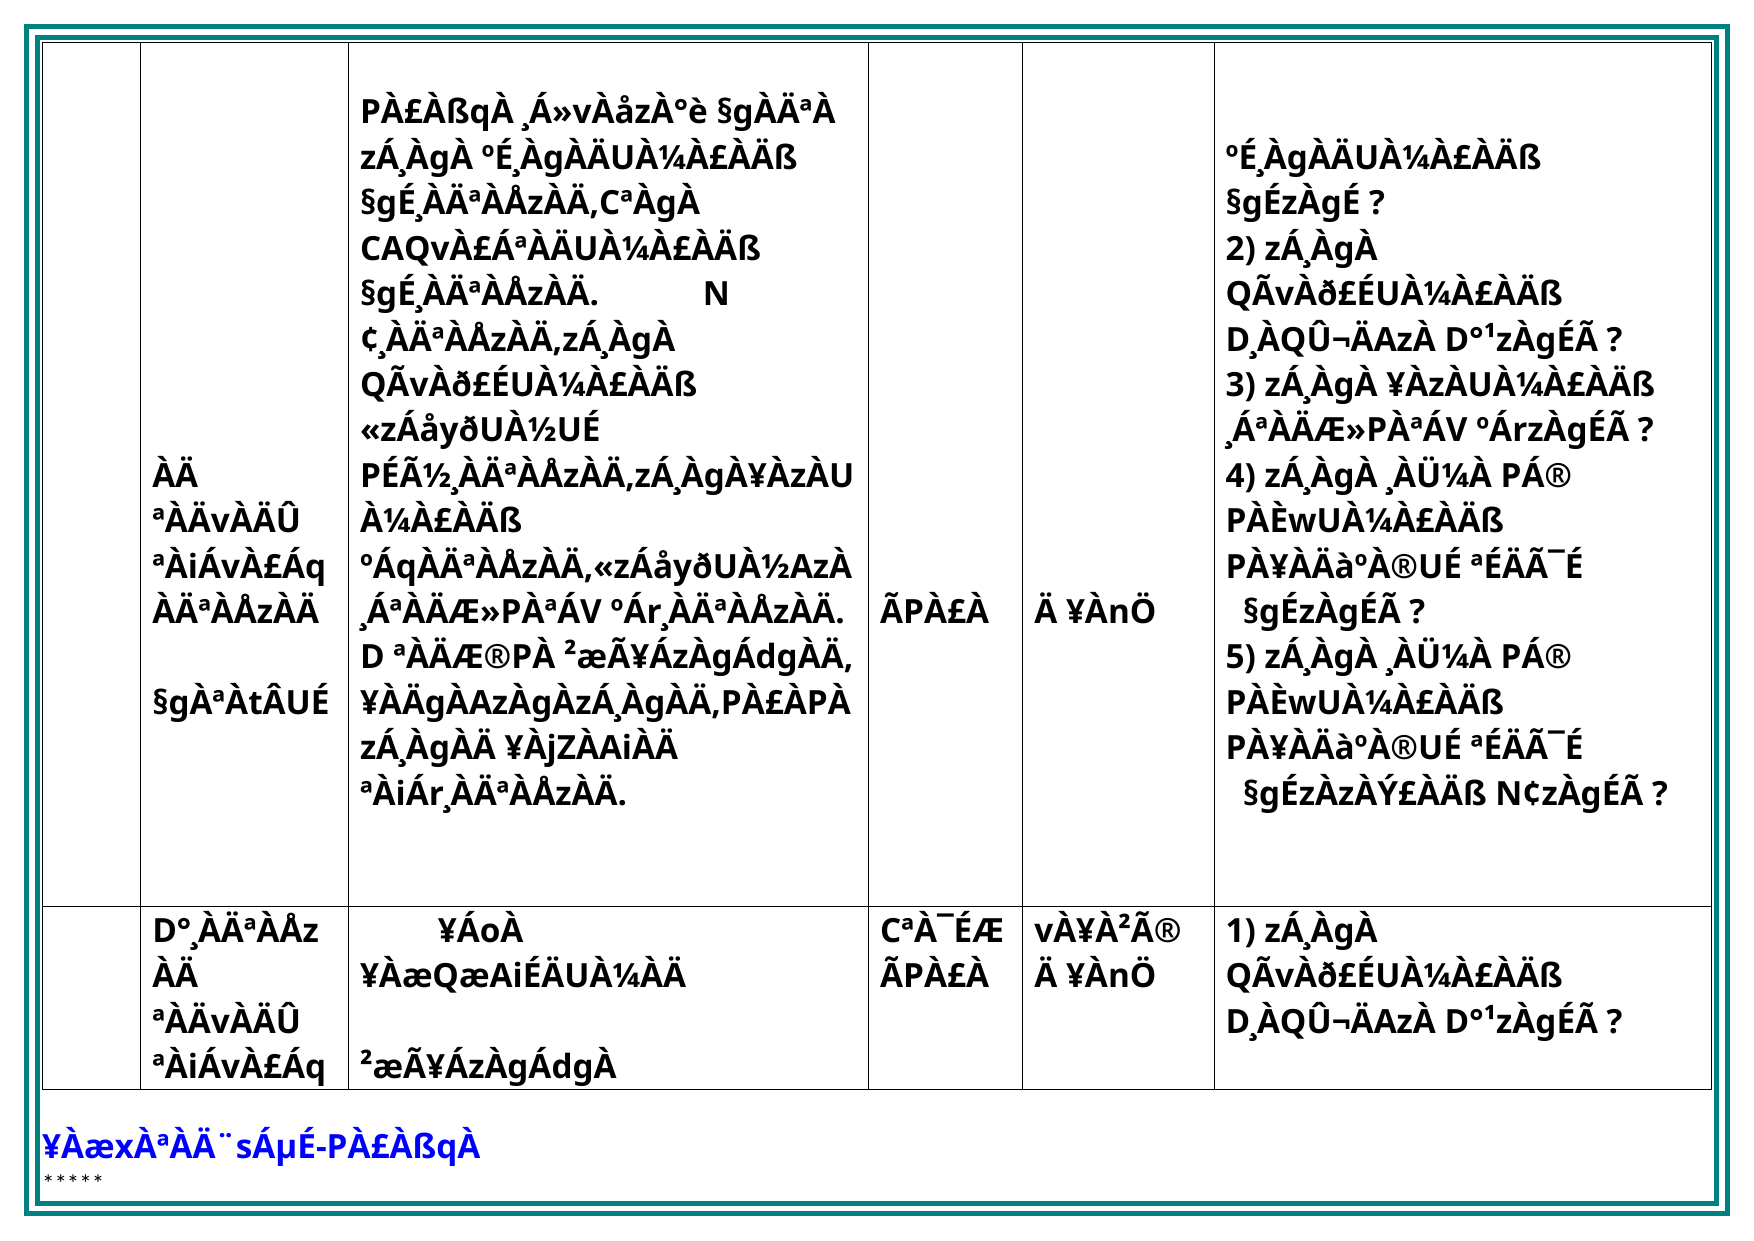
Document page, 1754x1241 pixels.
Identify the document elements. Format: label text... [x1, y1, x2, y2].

table_cell Ä ¥ÀnÖ [1023, 43, 1214, 906]
table_cell ÀÄ ªÀÄvÀÄÛ ªÀiÁvÀ£ÁqÀÄªÀÅzÀÄ §gÀªÀtÂUÉ [141, 43, 348, 906]
table_cell D°¸ÀÄªÀÅzÀÄ ªÀÄvÀÄÛ ªÀiÁvÀ£Áq [141, 907, 348, 1088]
table_cell CªÀ¯ÉÆÃPÀ£À [869, 907, 1022, 1088]
table_cell ºÉ¸ÀgÀÄUÀ¼À£ÀÄß §gÉzÀgÉ ? 2) zÁ¸ÀgÀ QÃvÀð£ÉUÀ¼À£ÀÄß D¸ÀQÛ¬ÄAzÀ D°¹zÀgÉÃ ? 3) zÁ¸ÀgÀ ¥ÀzÀUÀ¼À£ÀÄß ¸ÁªÀÄÆ»PÀªÁV ºÁrzÀgÉÃ ? 4) zÁ¸ÀgÀ ¸ÀÜ¼À PÁ® PÀÈwUÀ¼À£ÀÄß PÀ¥ÀÄàºÀ®UÉ ªÉÄÃ¯É §gÉzÀgÉÃ ? 5) zÁ¸ÀgÀ ¸ÀÜ¼À PÁ® PÀÈwUÀ¼À£ÀÄß PÀ¥ÀÄàºÀ®UÉ ªÉÄÃ¯É §gÉzÀzÀÝ£ÀÄß N¢zÀgÉÃ ? [1215, 43, 1711, 906]
table_cell [43, 43, 140, 906]
table_cell ÃPÀ£À [869, 43, 1022, 906]
table_cell ¥ÁoÀ ¥ÀæQæAiÉÄUÀ¼ÀÄ ²æÃ¥ÁzÀgÁdgÀ [349, 907, 868, 1088]
table_cell PÀ£ÀßqÀ ¸Á»vÀåzÀ°è §gÀÄªÀ zÁ¸ÀgÀ ºÉ¸ÀgÀÄUÀ¼À£ÀÄß §gÉ¸ÀÄªÀÅzÀÄ,CªÀgÀ CAQvÀ£ÁªÀÄUÀ¼À£ÀÄß §gÉ¸ÀÄªÀÅzÀÄ. N¢¸ÀÄªÀÅzÀÄ,zÁ¸ÀgÀ QÃvÀð£ÉUÀ¼À£ÀÄß «zÁåyðUÀ½UÉ PÉÃ½¸ÀÄªÀÅzÀÄ,zÁ¸ÀgÀ¥ÀzÀUÀ¼À£ÀÄß ºÁqÀÄªÀÅzÀÄ,«zÁåyðUÀ½AzÀ ¸ÁªÀÄÆ»PÀªÁV ºÁr¸ÀÄªÀÅzÀÄ. D ªÀÄÆ®PÀ ²æÃ¥ÁzÀgÁdgÀÄ,¥ÀÄgÀAzÀgÀzÁ¸ÀgÀÄ,PÀ£ÀPÀzÁ¸ÀgÀÄ ¥ÀjZÀAiÀÄ ªÀiÁr¸ÀÄªÀÅzÀÄ. [349, 43, 868, 906]
table_cell 1) zÁ¸ÀgÀ QÃvÀð£ÉUÀ¼À£ÀÄß D¸ÀQÛ¬ÄAzÀ D°¹zÀgÉÃ ? [1215, 907, 1711, 1088]
table_cell vÀ¥À²Ã®Ä ¥ÀnÖ [1023, 907, 1214, 1088]
table_cell [43, 907, 140, 1088]
